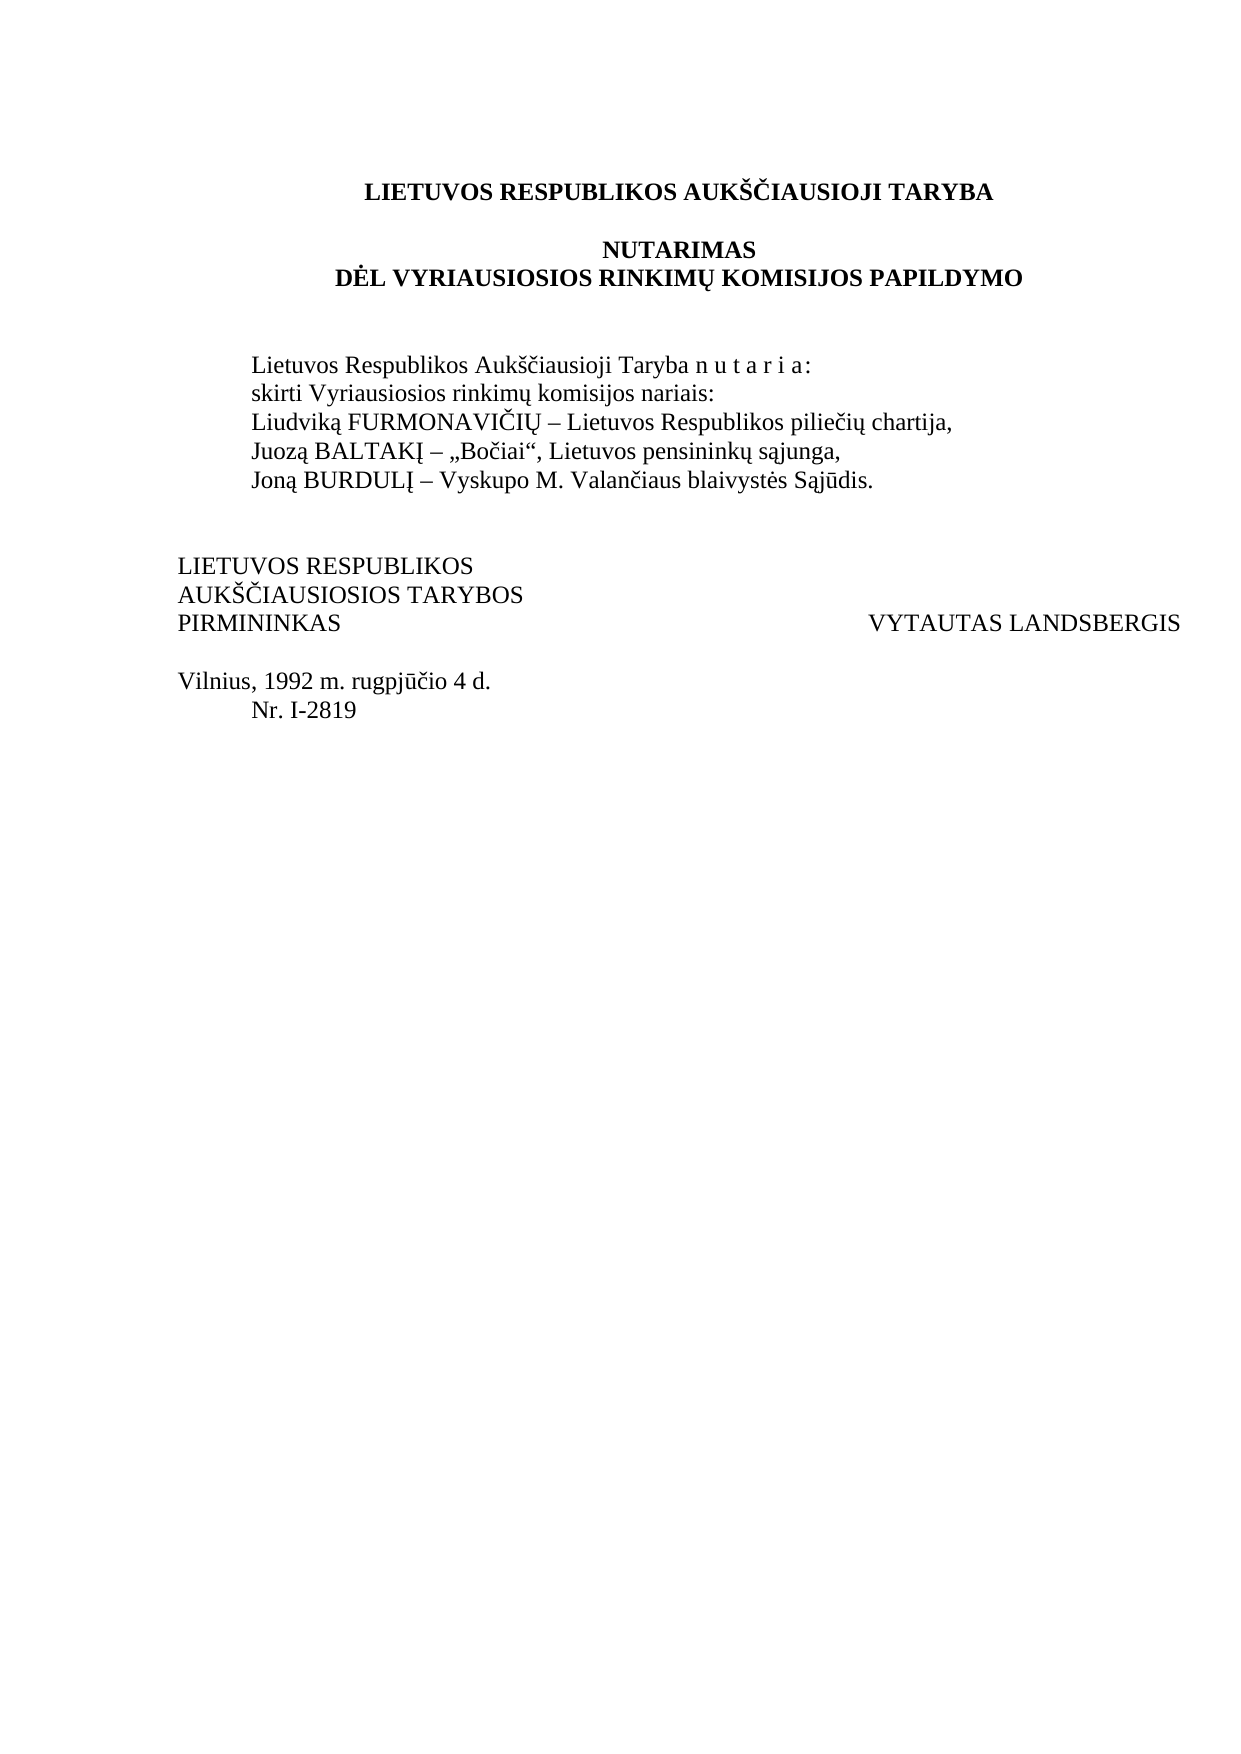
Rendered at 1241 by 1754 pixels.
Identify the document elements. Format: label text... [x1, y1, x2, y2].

text Juozą BALTAKĮ – „Bočiai“, Lietuvos pensininkų sąjunga, [177, 436, 1181, 465]
text Lietuvos Respublikos Aukščiausioji Taryba nutaria: [177, 350, 1181, 378]
text NUTARIMAS [177, 235, 1181, 263]
text AUKŠČIAUSIOSIOS TARYBOS [177, 580, 1181, 608]
text Joną BURDULĮ – Vyskupo M. Valančiaus blaivystės Sąjūdis. [177, 465, 1181, 493]
text PIRMININKAS VYTAUTAS LANDSBERGIS [177, 608, 1181, 637]
text skirti Vyriausiosios rinkimų komisijos nariais: [177, 378, 1181, 407]
text Vilnius, 1992 m. rugpjūčio 4 d. [177, 666, 1181, 695]
text Liudviką FURMONAVIČIŲ – Lietuvos Respublikos piliečių chartija, [177, 407, 1181, 436]
text LIETUVOS RESPUBLIKOS AUKŠČIAUSIOJI TARYBA [177, 177, 1181, 206]
text LIETUVOS RESPUBLIKOS [177, 551, 1181, 580]
text DĖL VYRIAUSIOSIOS RINKIMŲ KOMISIJOS PAPILDYMO [177, 263, 1181, 292]
text Nr. I-2819 [177, 695, 1181, 723]
